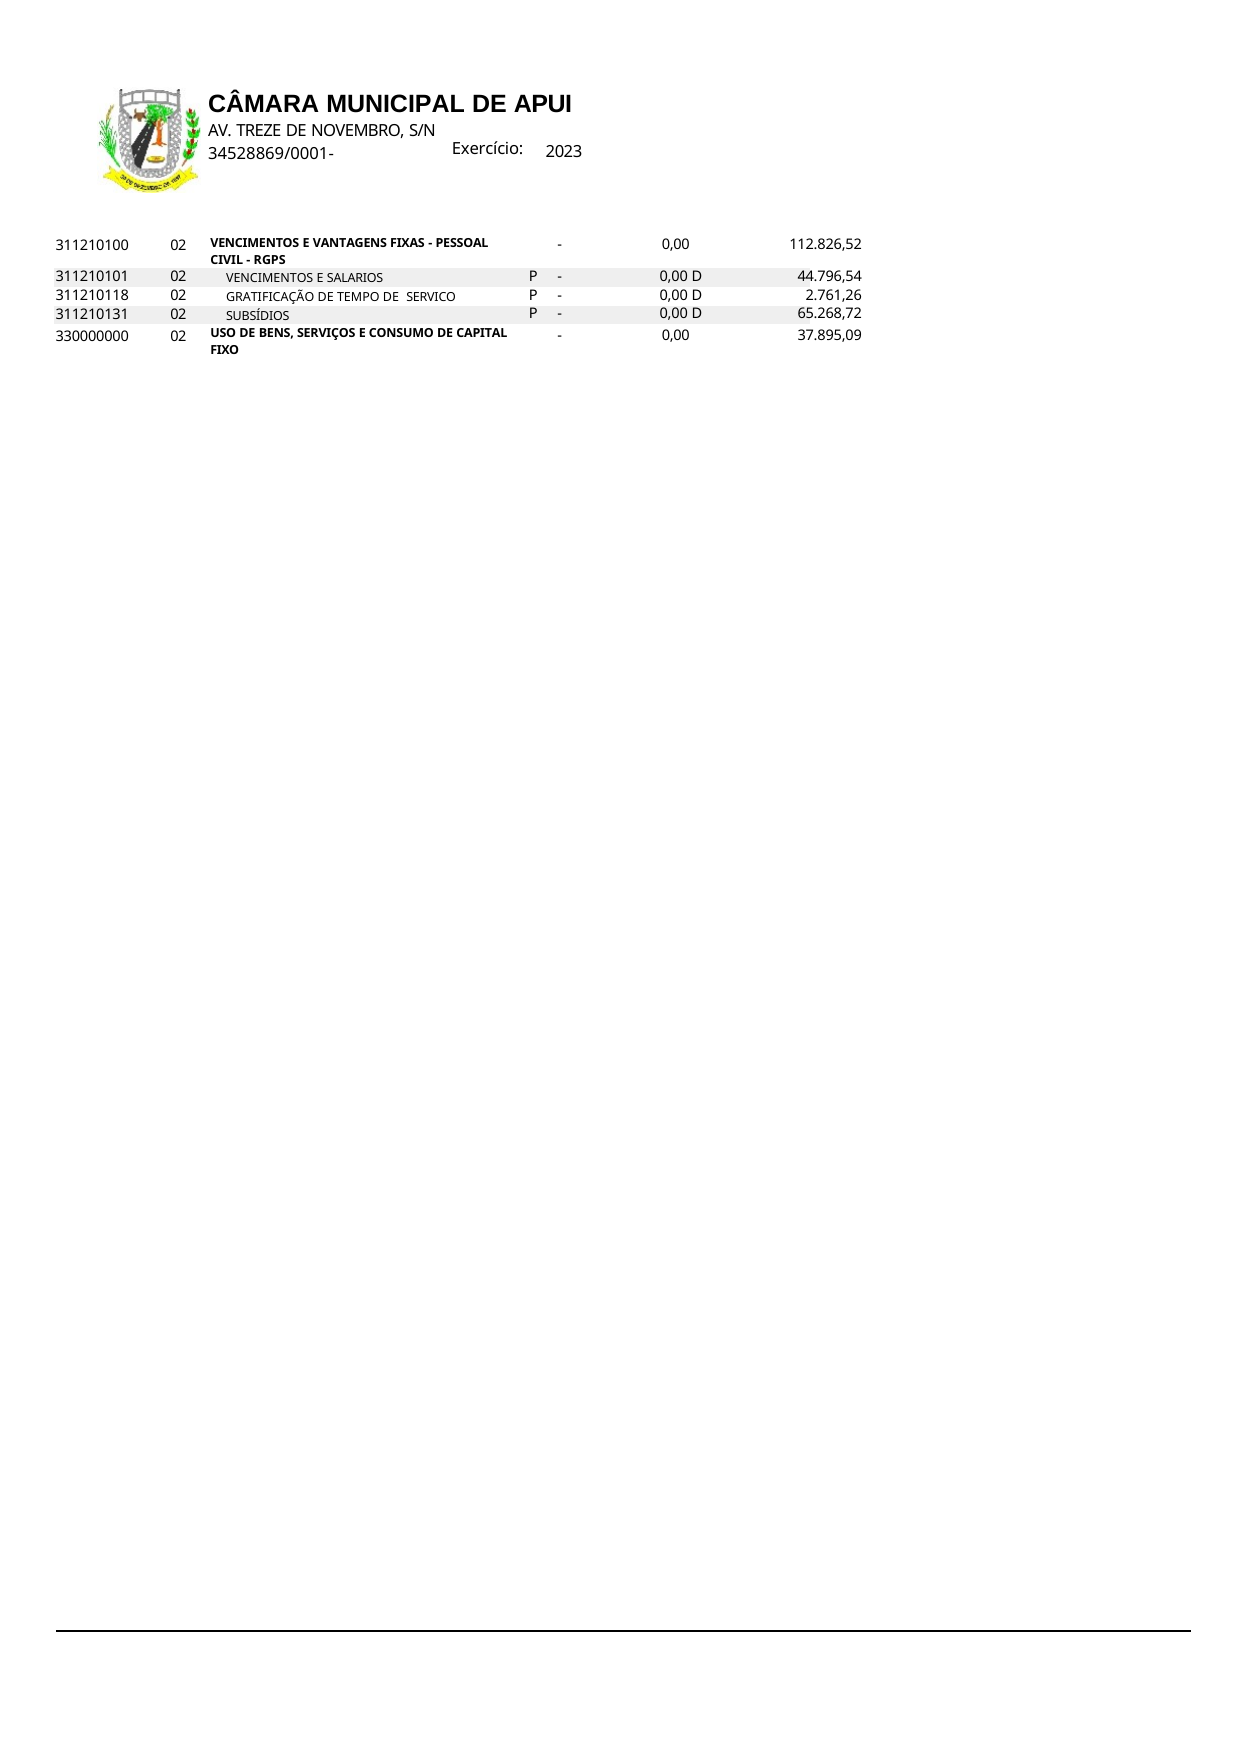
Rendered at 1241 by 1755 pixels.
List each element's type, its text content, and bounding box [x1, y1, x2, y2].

table_cell GRATIFICAÇÃO DE TEMPO DE SERVICO [198, 287, 528, 306]
table_cell P [528, 268, 547, 287]
table_cell 330000000 [54, 324, 136, 358]
table_cell [528, 234, 547, 268]
table_cell 0,00 D [581, 287, 740, 306]
table_cell 311210131 [54, 306, 136, 324]
table_cell - [547, 324, 581, 358]
table_cell - [547, 287, 581, 306]
table_cell SUBSÍDIOS [198, 306, 528, 324]
table_cell 65.268,72 [740, 306, 810, 324]
table_cell [528, 324, 547, 358]
table_cell - [547, 234, 581, 268]
table_cell 02 [136, 268, 198, 287]
table_cell 0,00 [581, 234, 740, 268]
table_cell 0,00 D [581, 268, 740, 287]
table_cell - [547, 268, 581, 287]
table_cell 2.761,26 [740, 287, 810, 306]
table_cell 112.826,52 [740, 234, 810, 268]
table_cell 311210100 [54, 234, 136, 268]
table_cell 311210118 [54, 287, 136, 306]
table_cell VENCIMENTOS E VANTAGENS FIXAS - PESSOAL CIVIL - RGPS [198, 234, 528, 268]
table_cell USO DE BENS, SERVIÇOS E CONSUMO DE CAPITAL FIXO [198, 324, 528, 358]
table_cell 02 [136, 324, 198, 358]
table_cell P [528, 287, 547, 306]
table_cell P [528, 306, 547, 324]
table_cell 37.895,09 [740, 324, 810, 358]
table_cell 0,00 [581, 324, 740, 358]
table_cell - [547, 306, 581, 324]
table_cell 44.796,54 [740, 268, 810, 287]
table_cell 02 [136, 306, 198, 324]
table_cell 02 [136, 234, 198, 268]
table_cell VENCIMENTOS E SALARIOS [198, 268, 528, 287]
table_cell 311210101 [54, 268, 136, 287]
table_cell 0,00 D [581, 306, 740, 324]
table_cell 02 [136, 287, 198, 306]
